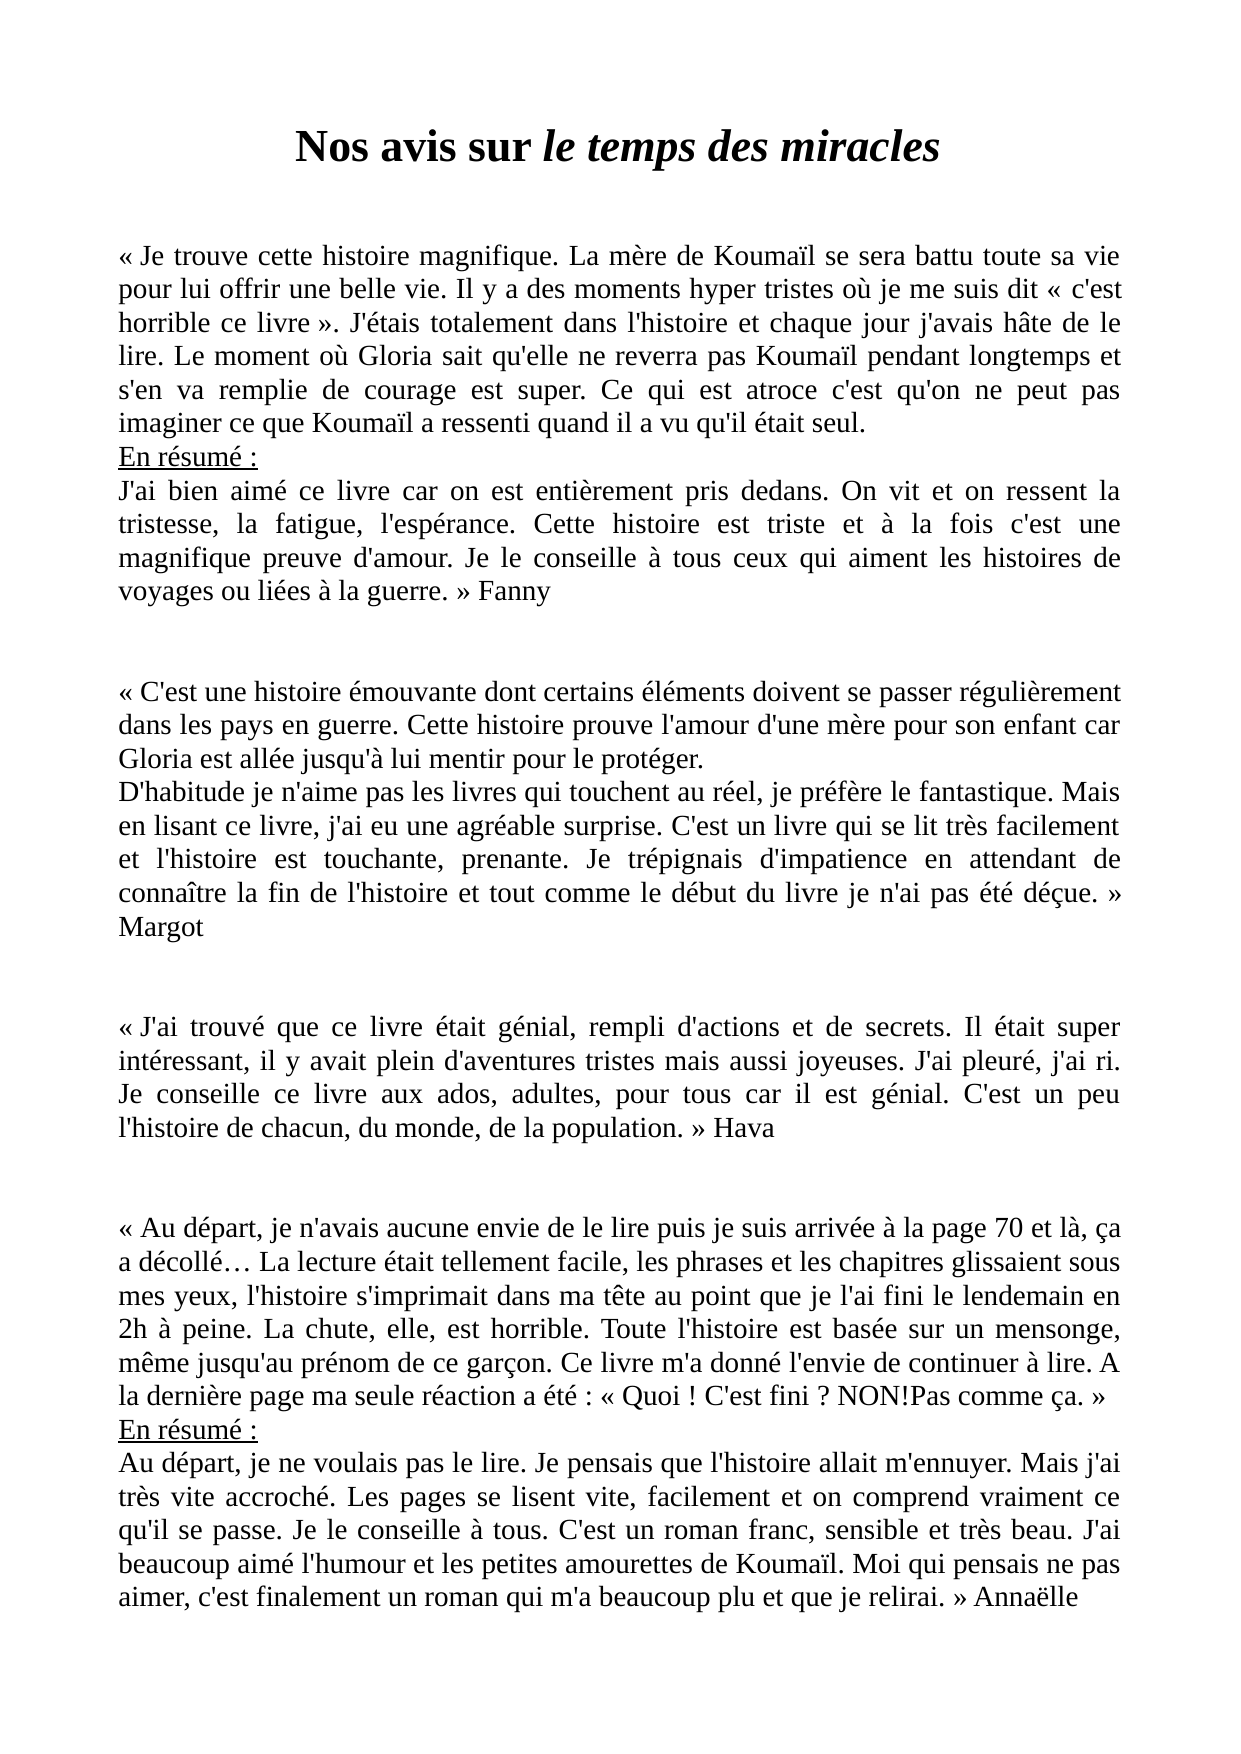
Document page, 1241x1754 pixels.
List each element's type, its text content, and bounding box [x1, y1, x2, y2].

text En résumé : [118, 439, 1122, 473]
text En résumé : [118, 1412, 1122, 1445]
text Nos avis sur le temps des miracles [118, 118, 1122, 171]
text « Je trouve cette histoire magnifique. La mère de Koumaïl se sera battu toute sa vie pour lui offrir une belle vie. Il y a des moments hyper tristes où je me suis dit « c'est horrible ce livre ». J'étais totalement dans l'histoire et chaque jour j'avais hâte de le lire. Le moment où Gloria sait qu'elle ne reverra pas Koumaïl pendant longtemps et s'en va remplie de courage est super. Ce qui est atroce c'est qu'on ne peut pas imaginer ce que Koumaïl a ressenti quand il a vu qu'il était seul. [118, 238, 1122, 439]
text « Au départ, je n'avais aucune envie de le lire puis je suis arrivée à la page 70 et là, ça a décollé… La lecture était tellement facile, les phrases et les chapitres glissaient sous mes yeux, l'histoire s'imprimait dans ma tête au point que je l'ai fini le lendemain en 2h à peine. La chute, elle, est horrible. Toute l'histoire est basée sur un mensonge, même jusqu'au prénom de ce garçon. Ce livre m'a donné l'envie de continuer à lire. A la dernière page ma seule réaction a été : « Quoi ! C'est fini ? NON!Pas comme ça. » [118, 1211, 1122, 1412]
text Au départ, je ne voulais pas le lire. Je pensais que l'histoire allait m'ennuyer. Mais j'ai très vite accroché. Les pages se lisent vite, facilement et on comprend vraiment ce qu'il se passe. Je le conseille à tous. C'est un roman franc, sensible et très beau. J'ai beaucoup aimé l'humour et les petites amourettes de Koumaïl. Moi qui pensais ne pas aimer, c'est finalement un roman qui m'a beaucoup plu et que je relirai. » Annaëlle [118, 1445, 1122, 1613]
text « J'ai trouvé que ce livre était génial, rempli d'actions et de secrets. Il était super intéressant, il y avait plein d'aventures tristes mais aussi joyeuses. J'ai pleuré, j'ai ri. Je conseille ce livre aux ados, adultes, pour tous car il est génial. C'est un peu l'histoire de chacun, du monde, de la population. » Hava [118, 1009, 1122, 1143]
text J'ai bien aimé ce livre car on est entièrement pris dedans. On vit et on ressent la tristesse, la fatigue, l'espérance. Cette histoire est triste et à la fois c'est une magnifique preuve d'amour. Je le conseille à tous ceux qui aiment les histoires de voyages ou liées à la guerre. » Fanny [118, 473, 1122, 607]
text D'habitude je n'aime pas les livres qui touchent au réel, je préfère le fantastique. Mais en lisant ce livre, j'ai eu une agréable surprise. C'est un livre qui se lit très facilement et l'histoire est touchante, prenante. Je trépignais d'impatience en attendant de connaître la fin de l'histoire et tout comme le début du livre je n'ai pas été déçue. » Margot [118, 774, 1122, 942]
text « C'est une histoire émouvante dont certains éléments doivent se passer régulièrement dans les pays en guerre. Cette histoire prouve l'amour d'une mère pour son enfant car Gloria est allée jusqu'à lui mentir pour le protéger. [118, 674, 1122, 774]
